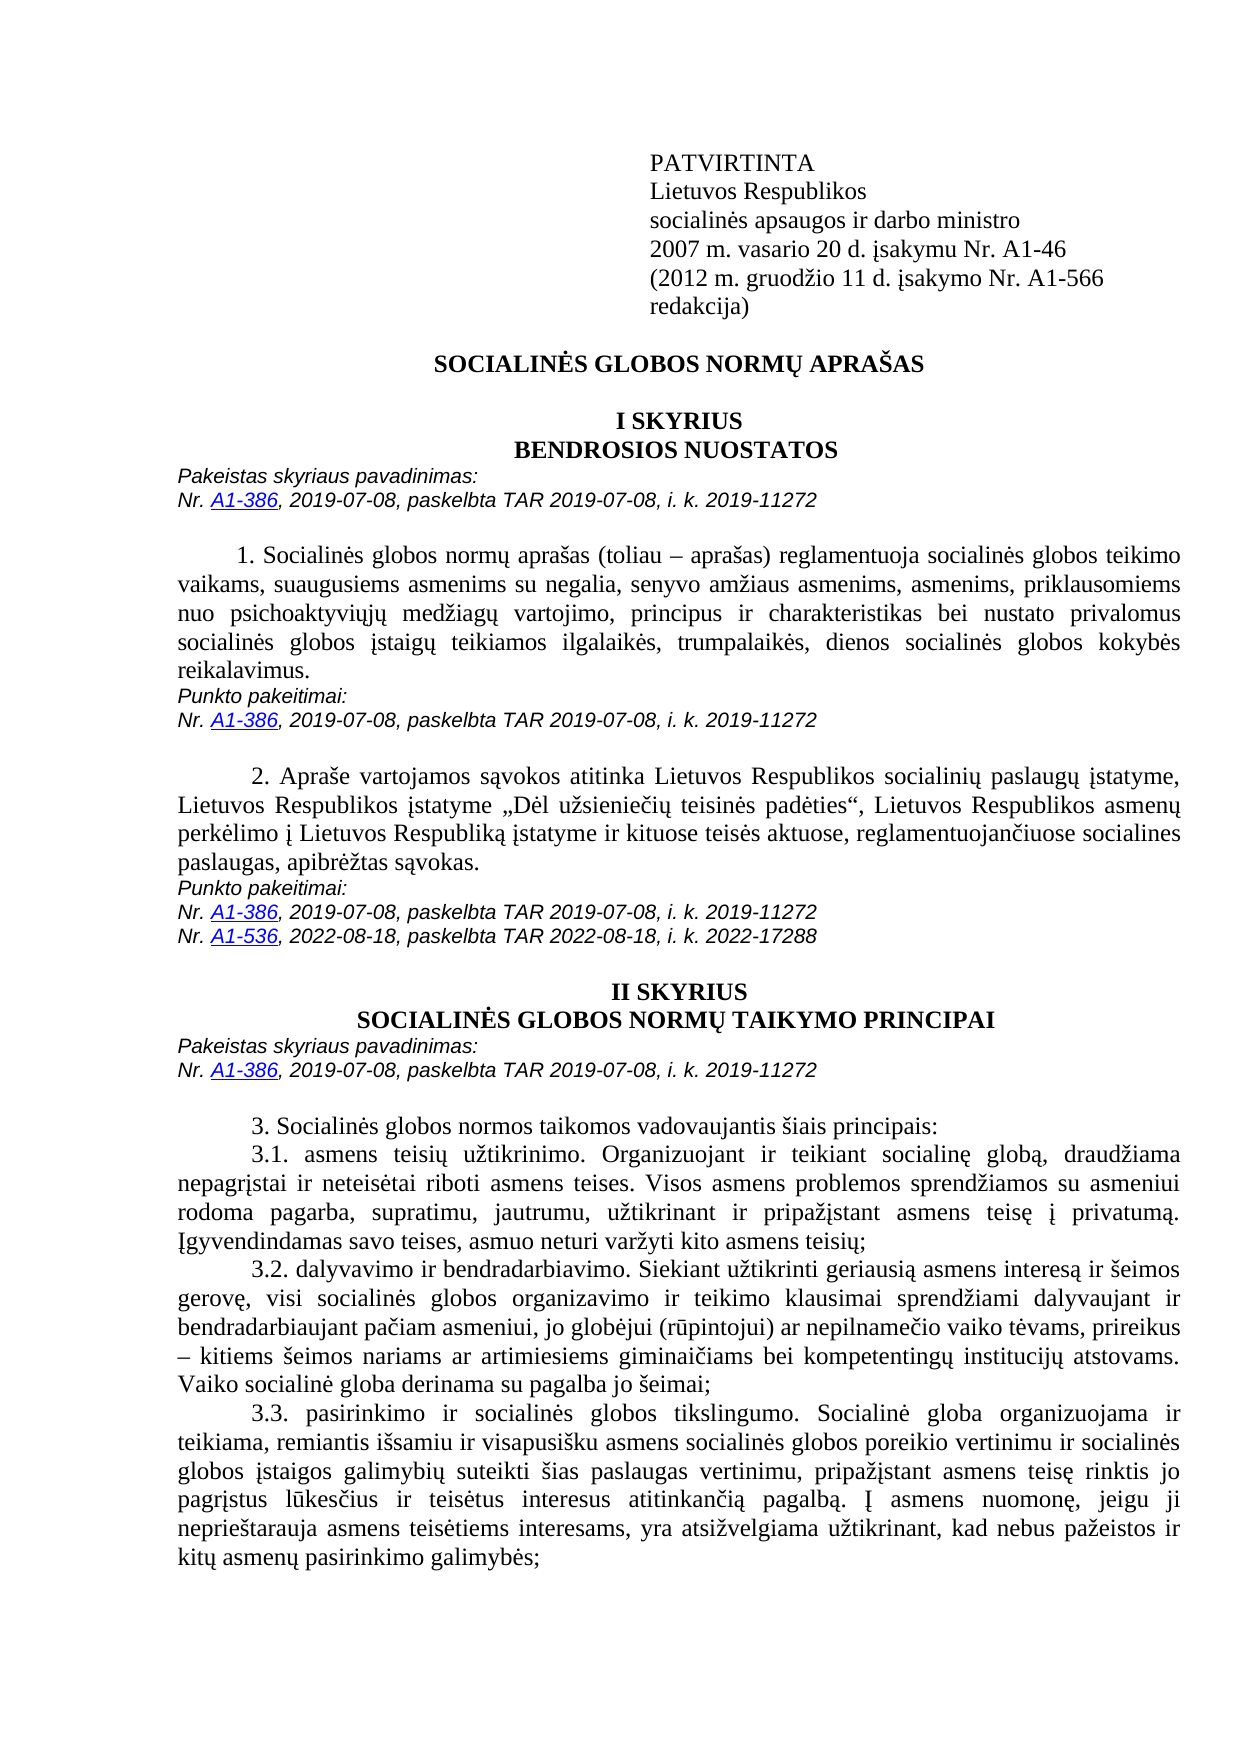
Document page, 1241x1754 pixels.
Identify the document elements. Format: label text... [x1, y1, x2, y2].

text Nr. A1-386, 2019-07-08, paskelbta TAR 2019-07-08, i. k. 2019-11272 [177, 900, 1181, 924]
text 3.3. pasirinkimo ir socialinės globos tikslingumo. Socialinė globa organizuojama ir teikiama, remiantis išsamiu ir visapusišku asmens socialinės globos poreikio vertinimu ir socialinės globos įstaigos galimybių suteikti šias paslaugas vertinimu, pripažįstant asmens teisę rinktis jo pagrįstus lūkesčius ir teisėtus interesus atitinkančią pagalbą. Į asmens nuomonę, jeigu ji neprieštarauja asmens teisėtiems interesams, yra atsižvelgiama užtikrinant, kad nebus pažeistos ir kitų asmenų pasirinkimo galimybės; [177, 1398, 1181, 1571]
text Nr. A1-386, 2019-07-08, paskelbta TAR 2019-07-08, i. k. 2019-11272 [177, 488, 1181, 512]
text 3.1. asmens teisių užtikrinimo. Organizuojant ir teikiant socialinę globą, draudžiama nepagrįstai ir neteisėtai riboti asmens teises. Visos asmens problemos sprendžiamos su asmeniui rodoma pagarba, supratimu, jautrumu, užtikrinant ir pripažįstant asmens teisę į privatumą. Įgyvendindamas savo teises, asmuo neturi varžyti kito asmens teisių; [177, 1139, 1181, 1254]
text 2. Apraše vartojamos sąvokos atitinka Lietuvos Respublikos socialinių paslaugų įstatyme, Lietuvos Respublikos įstatyme „Dėl užsieniečių teisinės padėties“, Lietuvos Respublikos asmenų perkėlimo į Lietuvos Respubliką įstatyme ir kituose teisės aktuose, reglamentuojančiuose socialines paslaugas, apibrėžtas sąvokas. [177, 761, 1181, 876]
text redakcija) [649, 291, 1181, 320]
text (2012 m. gruodžio 11 d. įsakymo Nr. A1-566 [649, 263, 1181, 291]
text 2007 m. vasario 20 d. įsakymu Nr. A1-46 [649, 234, 1181, 263]
text BENDROSIOS NUOSTATOS [177, 435, 1181, 464]
text II SKYRIUS [177, 977, 1181, 1005]
text Punkto pakeitimai: [177, 684, 1181, 708]
text Lietuvos Respublikos [649, 176, 1181, 205]
text Punkto pakeitimai: [177, 876, 1181, 900]
text 1. Socialinės globos normų aprašas (toliau – aprašas) reglamentuoja socialinės globos teikimo vaikams, suaugusiems asmenims su negalia, senyvo amžiaus asmenims, asmenims, priklausomiems nuo psichoaktyviųjų medžiagų vartojimo, principus ir charakteristikas bei nustato privalomus socialinės globos įstaigų teikiamos ilgalaikės, trumpalaikės, dienos socialinės globos kokybės reikalavimus. [177, 541, 1181, 684]
text Pakeistas skyriaus pavadinimas: [177, 1034, 1181, 1058]
text PATVIRTINTA [649, 148, 1181, 176]
text SOCIALINĖS GLOBOS NORMŲ APRAŠAS [177, 349, 1181, 378]
text 3. Socialinės globos normos taikomos vadovaujantis šiais principais: [177, 1111, 1181, 1139]
text SOCIALINĖS GLOBOS NORMŲ TAIKYMO PRINCIPAI [177, 1005, 1181, 1034]
text I SKYRIUS [177, 406, 1181, 435]
text Pakeistas skyriaus pavadinimas: [177, 464, 1181, 488]
text Nr. A1-536, 2022-08-18, paskelbta TAR 2022-08-18, i. k. 2022-17288 [177, 924, 1181, 948]
text 3.2. dalyvavimo ir bendradarbiavimo. Siekiant užtikrinti geriausią asmens interesą ir šeimos gerovę, visi socialinės globos organizavimo ir teikimo klausimai sprendžiami dalyvaujant ir bendradarbiaujant pačiam asmeniui, jo globėjui (rūpintojui) ar nepilnamečio vaiko tėvams, prireikus – kitiems šeimos nariams ar artimiesiems giminaičiams bei kompetentingų institucijų atstovams. Vaiko socialinė globa derinama su pagalba jo šeimai; [177, 1254, 1181, 1398]
text Nr. A1-386, 2019-07-08, paskelbta TAR 2019-07-08, i. k. 2019-11272 [177, 1058, 1181, 1082]
text Nr. A1-386, 2019-07-08, paskelbta TAR 2019-07-08, i. k. 2019-11272 [177, 708, 1181, 732]
text socialinės apsaugos ir darbo ministro [649, 205, 1181, 234]
